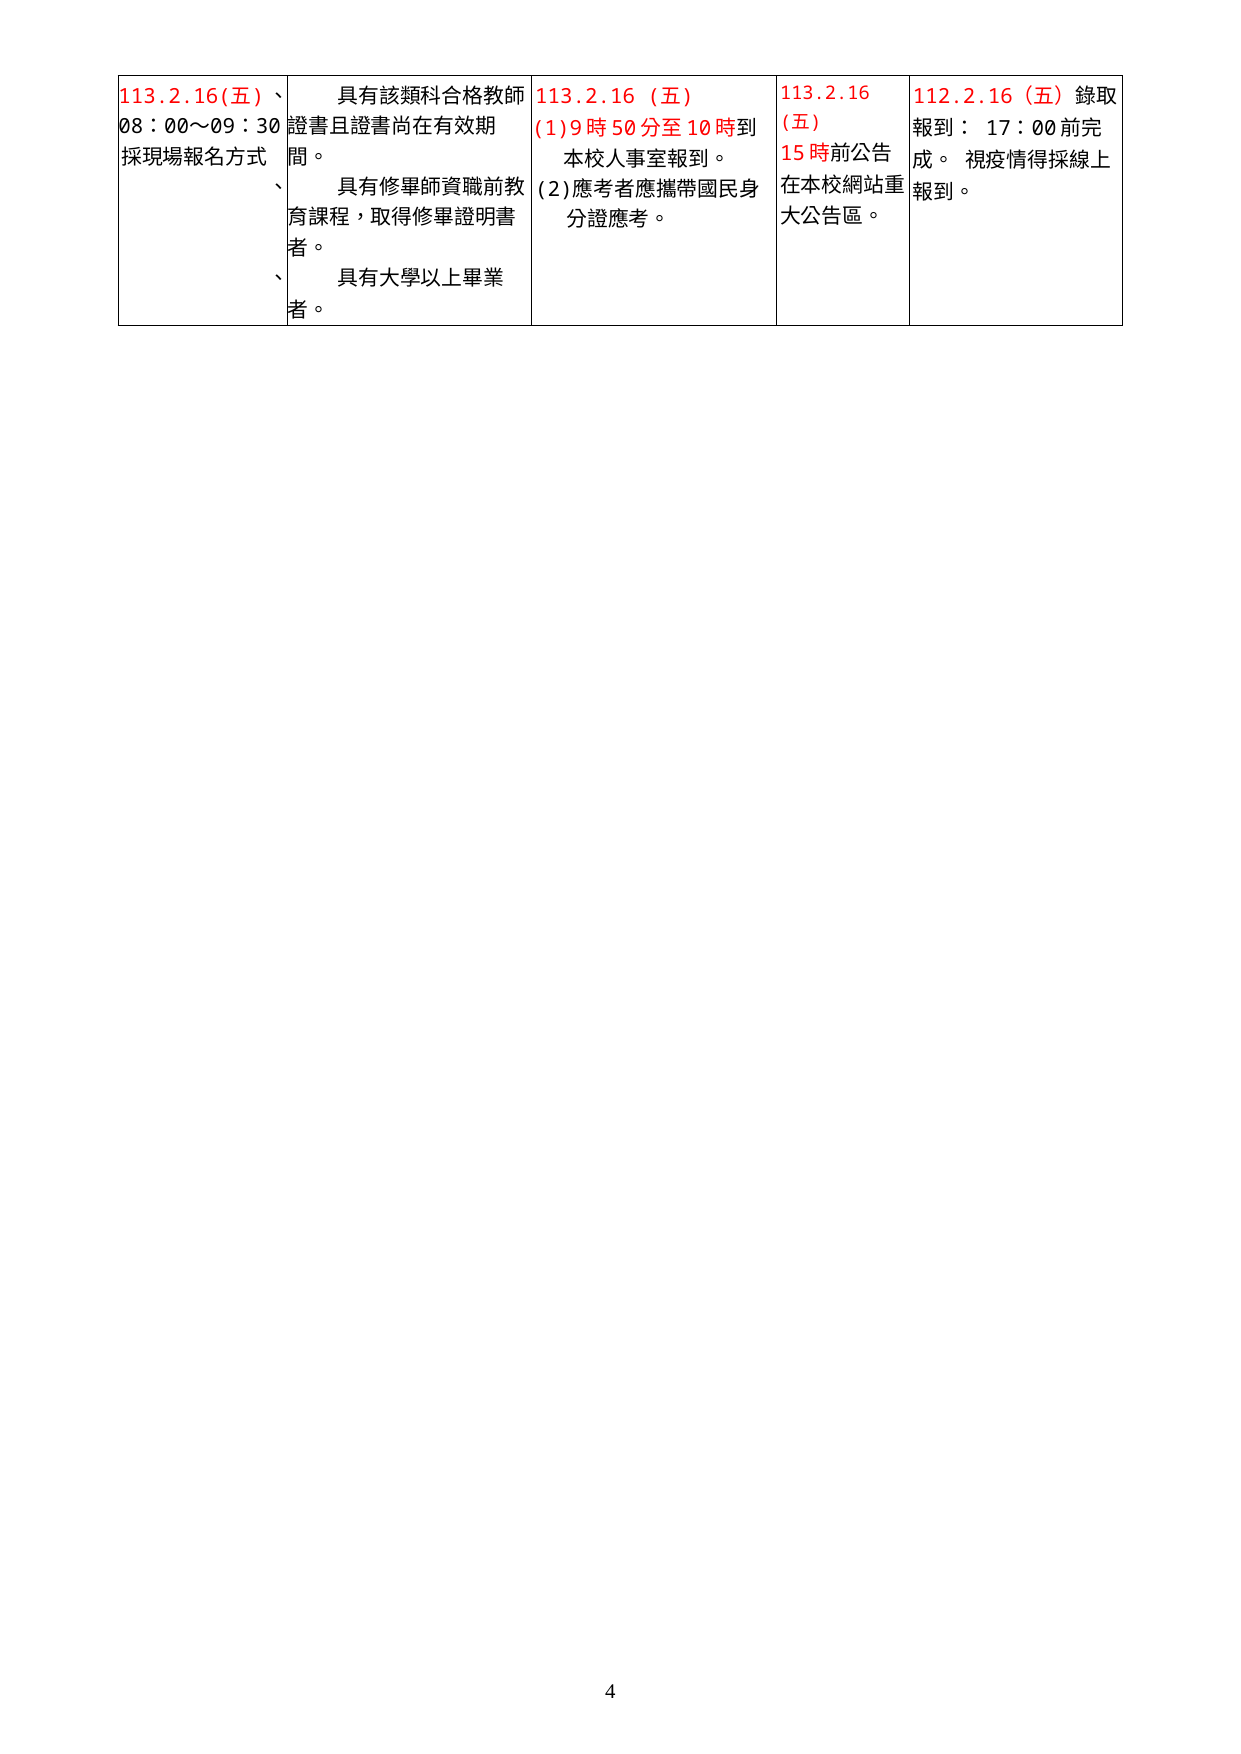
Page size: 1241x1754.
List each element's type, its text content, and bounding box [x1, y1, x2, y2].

table_cell 113.2.16 (五) (1)9時50分至10時到本校人事室報到。 (2)應考者應攜帶國民身分證應考。 [532, 76, 776, 325]
table_cell 112.2.16（五）錄取報到： 17：00前完成。 視疫情得採線上報到。 [910, 76, 1122, 325]
table_cell 具有該類科合格教師證書且證書尚在有效期間。 具有修畢師資職前教育課程，取得修畢證明書者。 具有大學以上畢業者。 [288, 76, 531, 325]
table_cell 113.2.16(五) 15時前公告在本校網站重大公告區。 [777, 76, 909, 325]
table_cell 113.2.16(五) 08：00～09：30 採現場報名方式 [119, 76, 287, 325]
